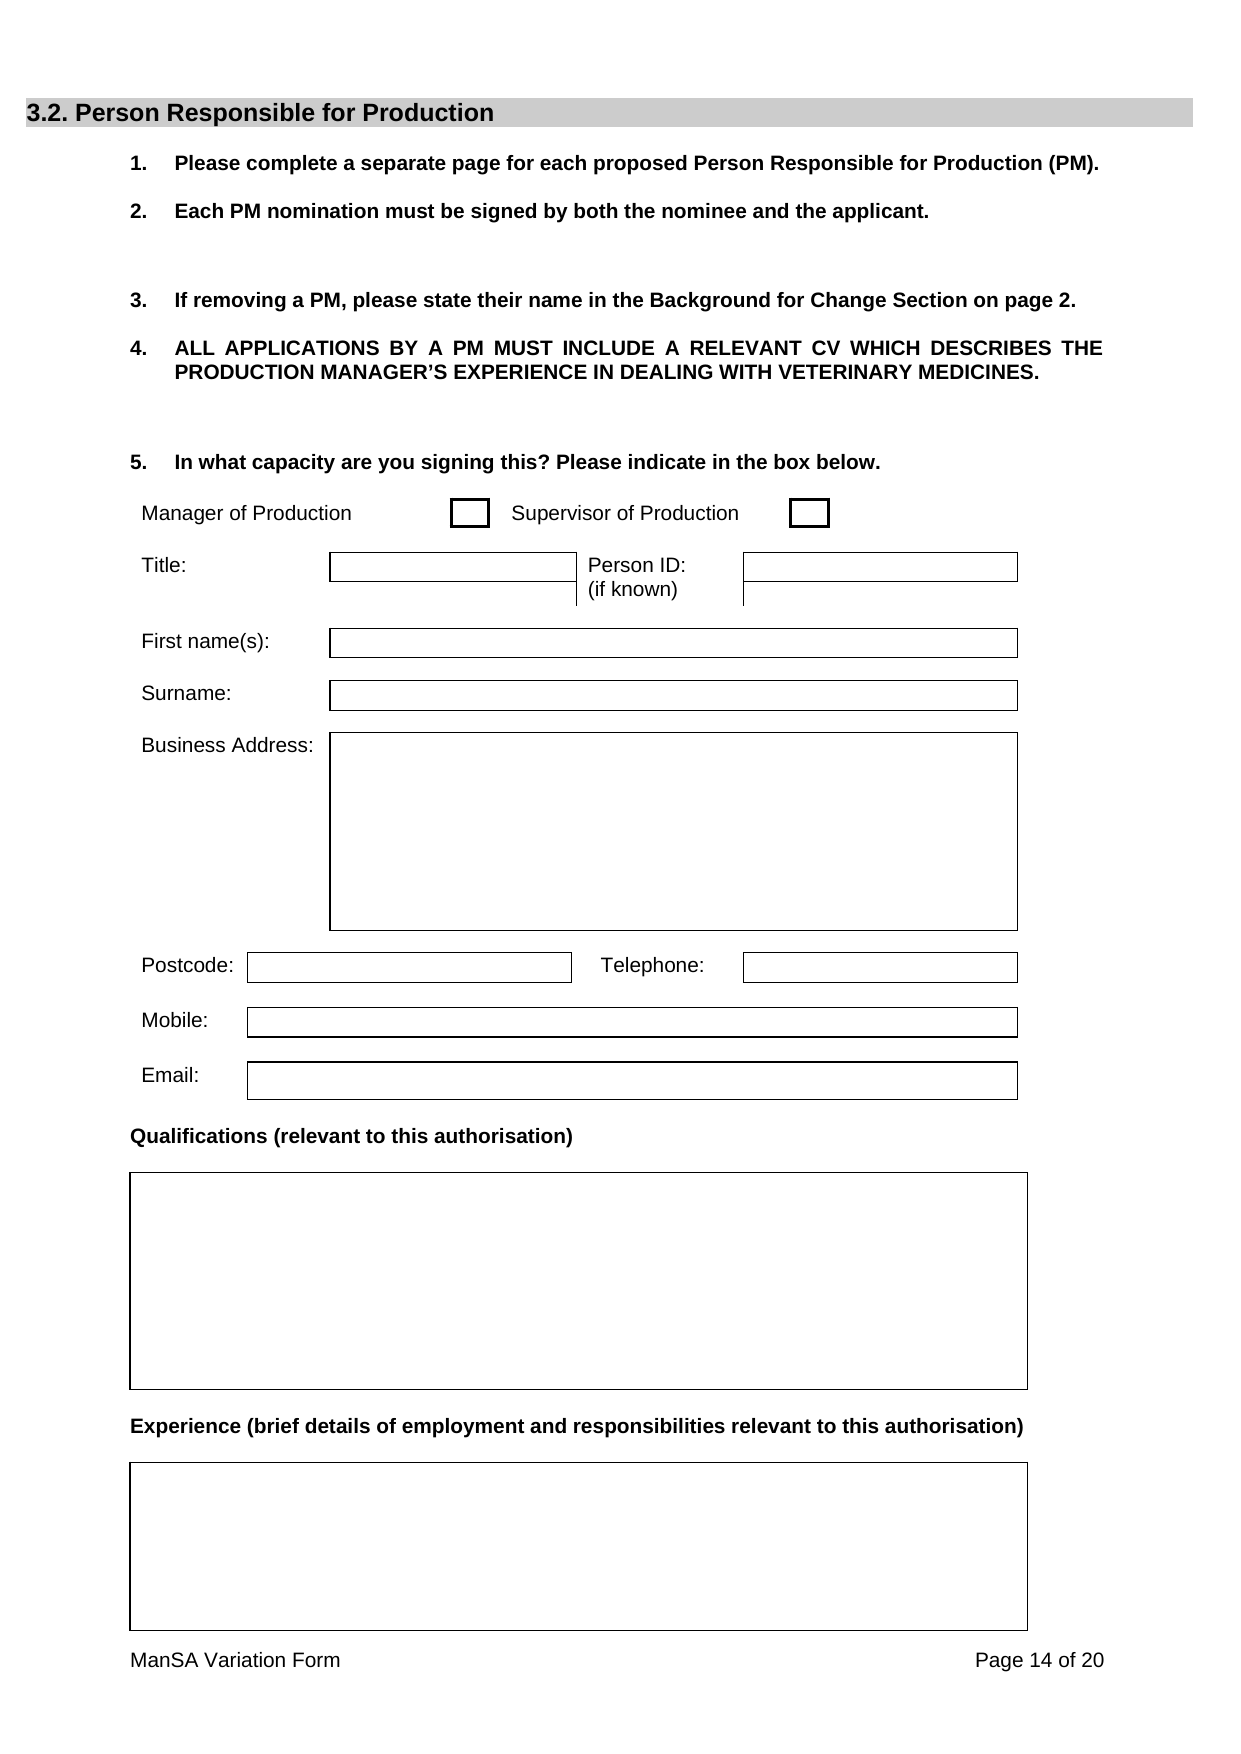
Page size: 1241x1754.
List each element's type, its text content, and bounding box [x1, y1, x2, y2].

table_cell [576, 658, 743, 680]
table_cell Email: [130, 1061, 247, 1099]
list Please complete a separate page for each proposed Person Responsible for Production (PM). [130, 151, 1222, 174]
text Experience (brief details of employment and responsibilities relevant to this authorisation) [130, 1414, 1222, 1438]
text 3.2. Person Responsible for Production [26, 98, 1193, 127]
table_cell [130, 606, 330, 628]
table_cell [130, 657, 330, 680]
table_cell Postcode: [130, 952, 247, 982]
table_cell [330, 931, 576, 952]
table_cell [331, 629, 1017, 657]
table_cell [744, 582, 1018, 606]
table_cell [744, 953, 1017, 982]
table_cell [331, 733, 1017, 929]
table_cell First name(s): [130, 628, 329, 657]
table_header [744, 553, 1017, 581]
table_cell [576, 711, 743, 732]
table_header Person ID: (if known) [577, 552, 743, 606]
list If removing a PM, please state their name in the Background for Change Section on page 2. [130, 288, 1222, 312]
table_cell [576, 931, 743, 952]
table_cell Mobile: [130, 1007, 247, 1036]
table_cell [130, 930, 330, 952]
table_cell Business Address: [130, 732, 329, 929]
table_header Manager of Production [130, 498, 450, 524]
table_cell [743, 931, 1018, 952]
table_cell Surname: [130, 680, 329, 709]
table_cell [130, 710, 330, 732]
table_header [792, 501, 827, 524]
list ALL APPLICATIONS BY A PM MUST INCLUDE A RELEVANT CV WHICH DESCRIBES THE PRODUCTION MANAGER’S EXPERIENCE IN DEALING WITH VETERINARY MEDICINES. [130, 336, 1104, 384]
table_cell [572, 1038, 743, 1061]
table_cell [331, 681, 1017, 709]
table_cell [130, 581, 330, 606]
list In what capacity are you signing this? Please indicate in the box below. [130, 449, 1104, 473]
table_cell [248, 1038, 572, 1061]
table_cell [330, 582, 576, 606]
table_cell [743, 983, 1018, 1007]
table_cell [248, 1008, 1017, 1036]
table_cell [248, 1063, 1017, 1099]
table_cell [130, 982, 248, 1007]
table_cell [572, 982, 743, 1007]
table_cell [330, 658, 576, 680]
table_cell [576, 606, 743, 628]
table_cell [248, 953, 571, 982]
table_header [131, 1173, 1027, 1389]
table_cell [248, 983, 572, 1007]
table_header [331, 553, 576, 581]
table_header [131, 1463, 1027, 1630]
table_cell [743, 606, 1018, 628]
text Qualifications (relevant to this authorisation) [130, 1124, 1222, 1148]
list Each PM nomination must be signed by both the nominee and the applicant. [130, 198, 1222, 222]
table_cell [330, 711, 576, 732]
table_cell [743, 658, 1018, 680]
table_cell [743, 711, 1018, 732]
table_cell Telephone: [572, 952, 743, 982]
table_header [453, 501, 487, 524]
table_header Supervisor of Production [490, 498, 789, 524]
table_header Title: [130, 552, 329, 581]
table_cell [130, 1036, 248, 1061]
table_cell [330, 606, 576, 628]
table_cell [743, 1038, 1018, 1061]
